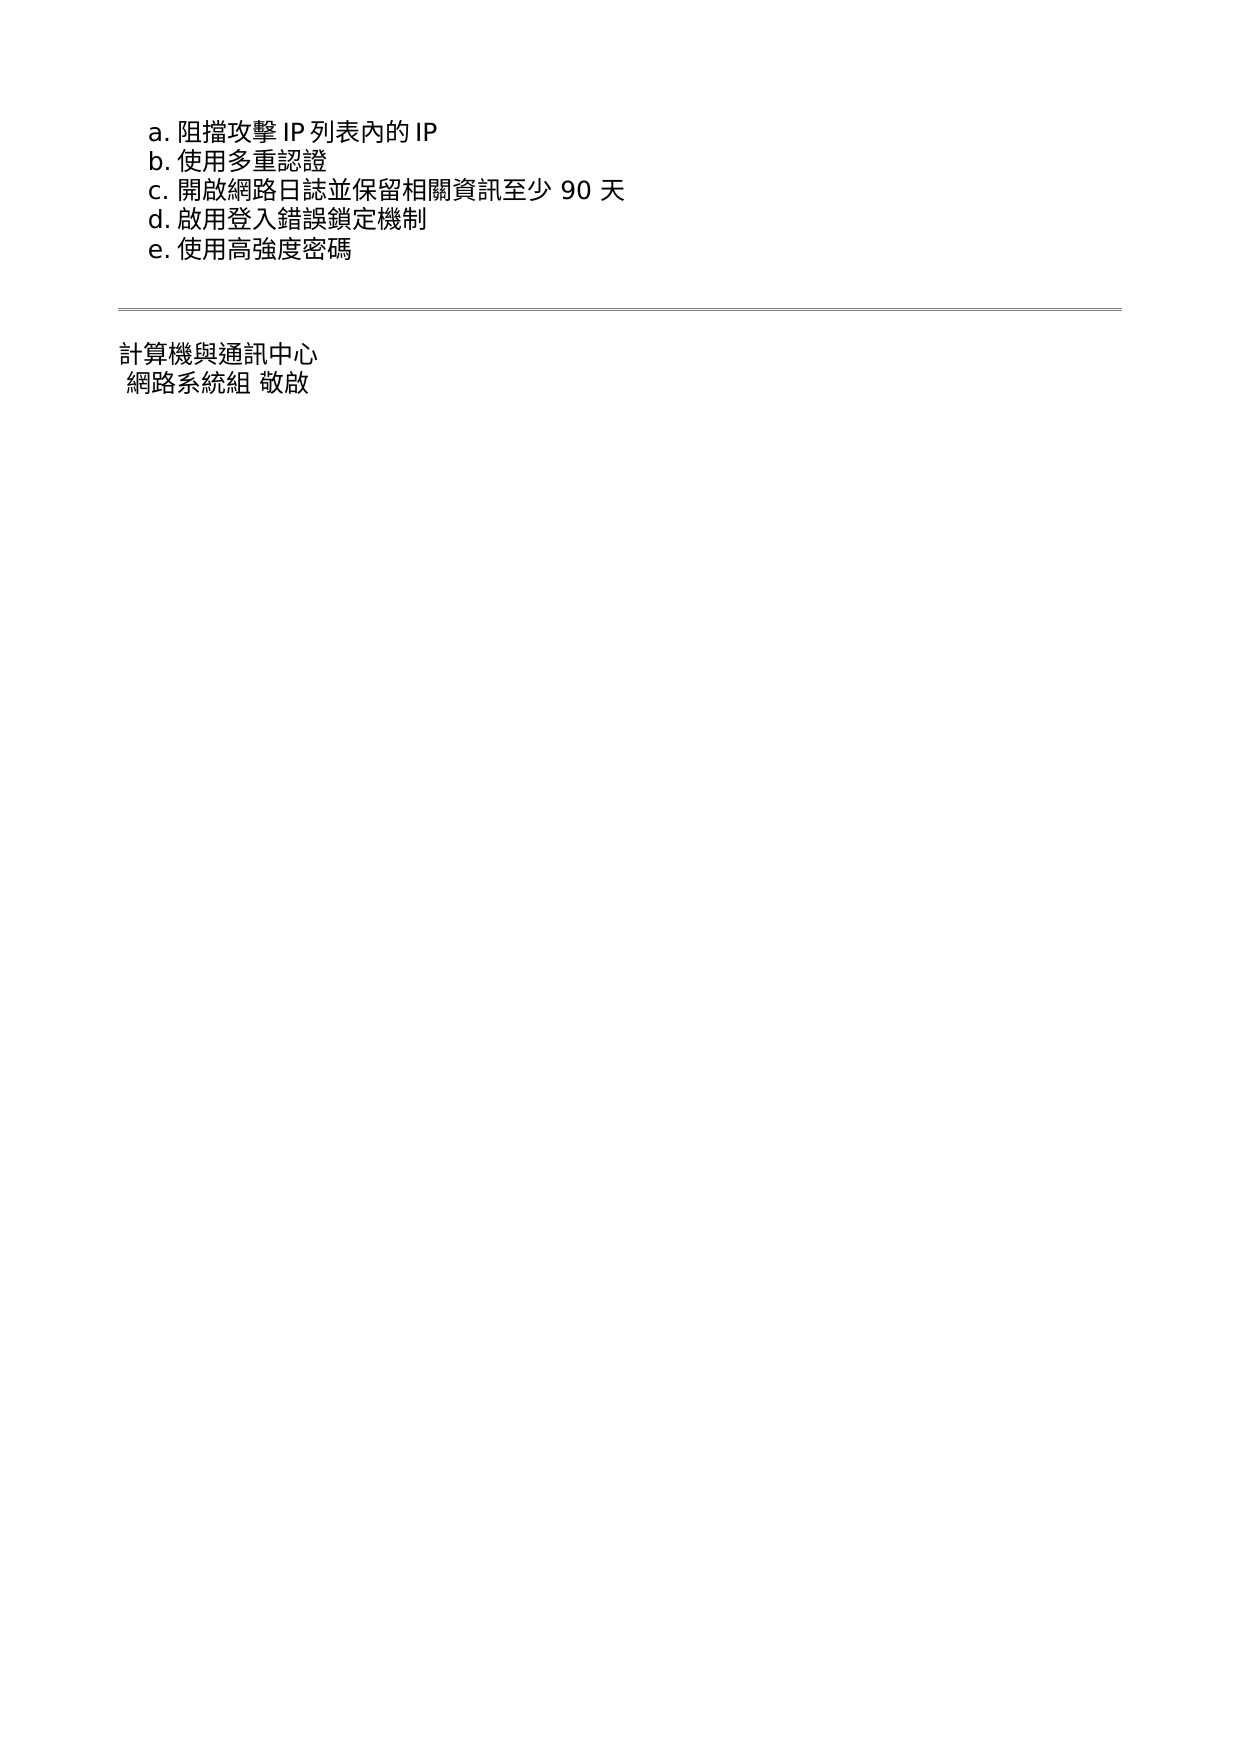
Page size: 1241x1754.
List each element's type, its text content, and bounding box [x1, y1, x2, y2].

list 啟用登入錯誤鎖定機制 [148, 206, 1122, 235]
list 使用多重認證 [148, 147, 1122, 176]
text 計算機與通訊中心 網路系統組 敬啟 [118, 340, 1122, 398]
list 阻擋攻擊IP列表內的IP [148, 118, 1122, 147]
list 使用高強度密碼 [148, 235, 1122, 264]
list 開啟網路日誌並保留相關資訊至少 90 天 [148, 176, 1122, 206]
